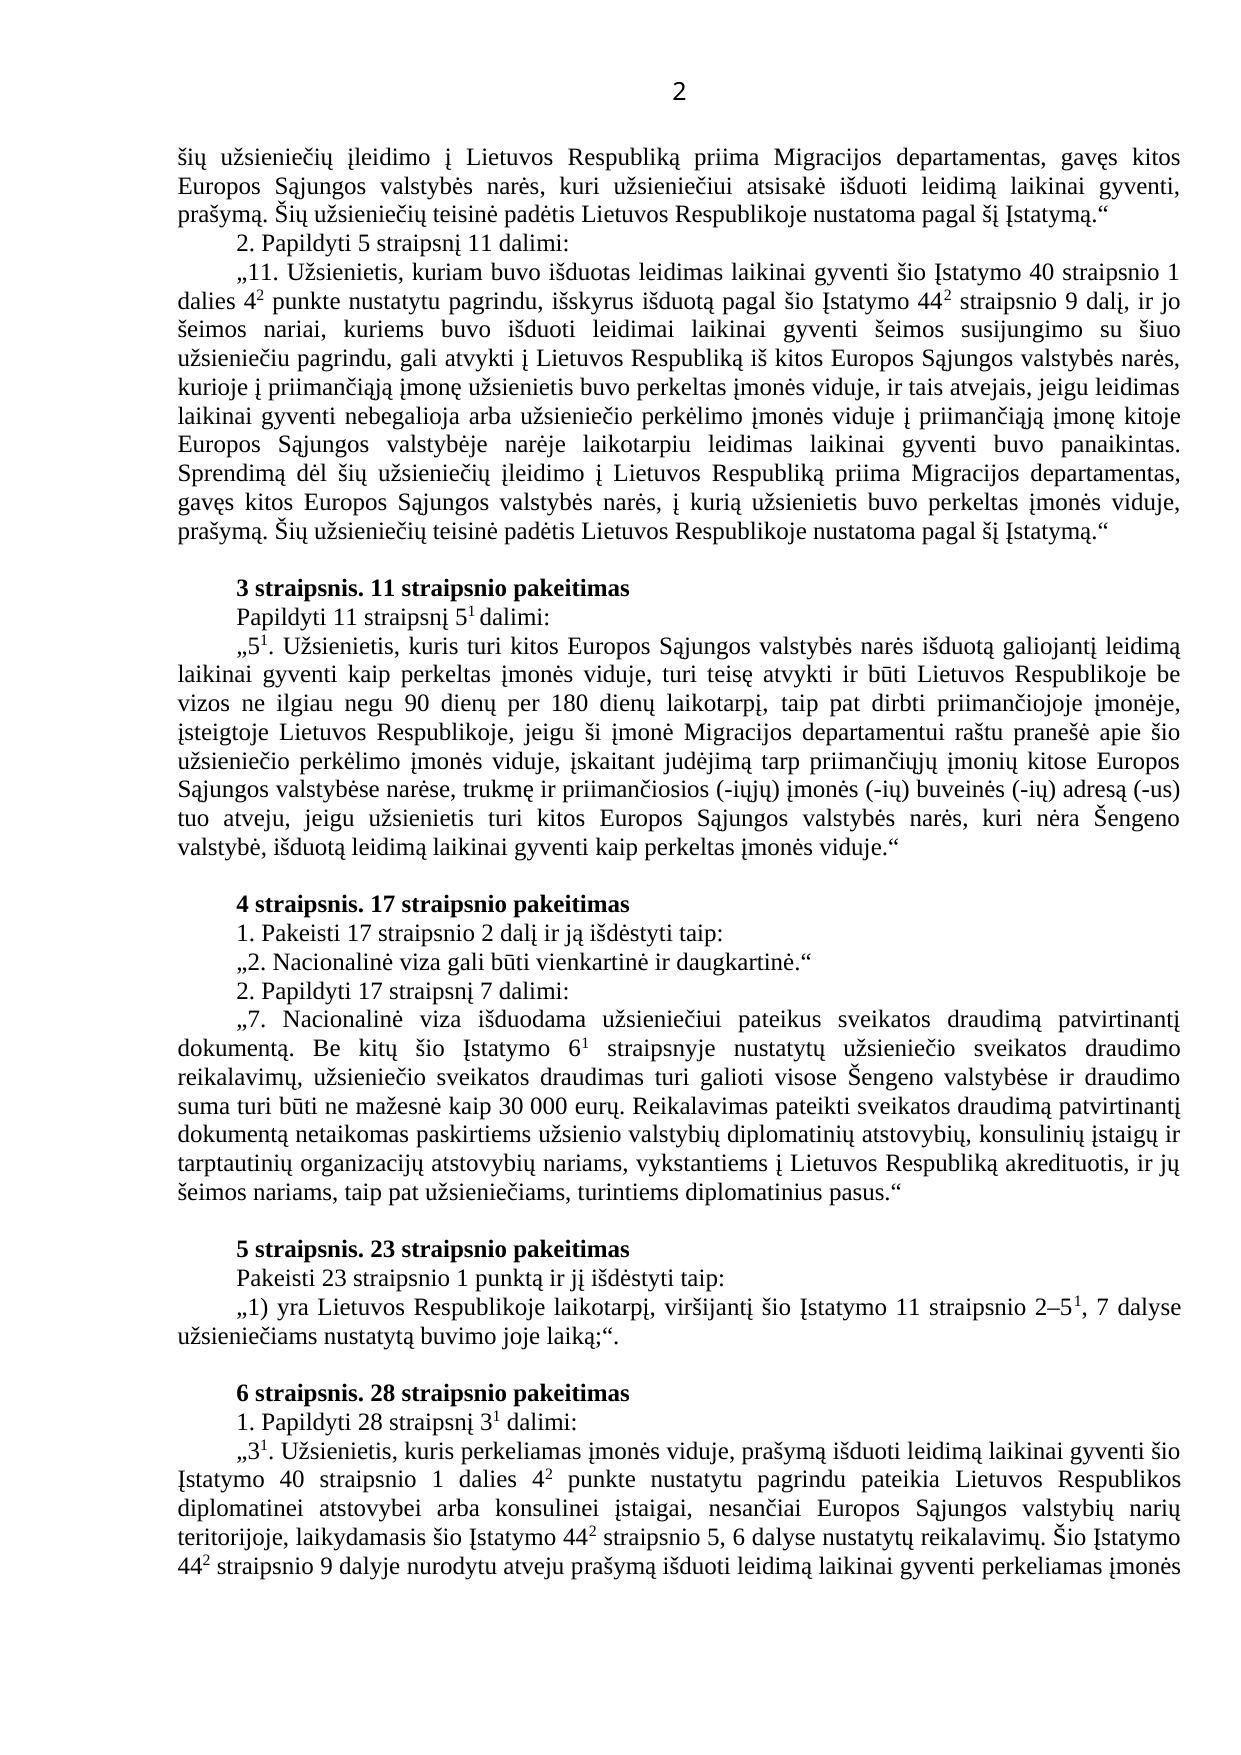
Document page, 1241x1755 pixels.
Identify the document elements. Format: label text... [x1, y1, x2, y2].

text „31. Užsienietis, kuris perkeliamas įmonės viduje, prašymą išduoti leidimą laikinai gyventi šio Įstatymo 40 straipsnio 1 dalies 42 punkte nustatytu pagrindu pateikia Lietuvos Respublikos diplomatinei atstovybei arba konsulinei įstaigai, nesančiai Europos Sąjungos valstybių narių teritorijoje, laikydamasis šio Įstatymo 442 straipsnio 5, 6 dalyse nustatytų reikalavimų. Šio Įstatymo 442 straipsnio 9 dalyje nurodytu atveju prašymą išduoti leidimą laikinai gyventi perkeliamas įmonės [177, 1436, 1181, 1579]
text 4 straipsnis. 17 straipsnio pakeitimas [177, 889, 1181, 918]
text 6 straipsnis. 28 straipsnio pakeitimas [177, 1378, 1181, 1407]
text Pakeisti 23 straipsnio 1 punktą ir jį išdėstyti taip: [177, 1263, 1181, 1292]
text „51. Užsienietis, kuris turi kitos Europos Sąjungos valstybės narės išduotą galiojantį leidimą laikinai gyventi kaip perkeltas įmonės viduje, turi teisę atvykti ir būti Lietuvos Respublikoje be vizos ne ilgiau negu 90 dienų per 180 dienų laikotarpį, taip pat dirbti priimančiojoje įmonėje, įsteigtoje Lietuvos Respublikoje, jeigu ši įmonė Migracijos departamentui raštu pranešė apie šio užsieniečio perkėlimo įmonės viduje, įskaitant judėjimą tarp priimančiųjų įmonių kitose Europos Sąjungos valstybėse narėse, trukmę ir priimančiosios (-iųjų) įmonės (-ių) buveinės (-ių) adresą (-us) tuo atveju, jeigu užsienietis turi kitos Europos Sąjungos valstybės narės, kuri nėra Šengeno valstybė, išduotą leidimą laikinai gyventi kaip perkeltas įmonės viduje.“ [177, 631, 1181, 861]
text 1. Papildyti 28 straipsnį 31 dalimi: [177, 1407, 1181, 1436]
text „2. Nacionalinė viza gali būti vienkartinė ir daugkartinė.“ [177, 947, 1181, 976]
text „7. Nacionalinė viza išduodama užsieniečiui pateikus sveikatos draudimą patvirtinantį dokumentą. Be kitų šio Įstatymo 61 straipsnyje nustatytų užsieniečio sveikatos draudimo reikalavimų, užsieniečio sveikatos draudimas turi galioti visose Šengeno valstybėse ir draudimo suma turi būti ne mažesnė kaip 30 000 eurų. Reikalavimas pateikti sveikatos draudimą patvirtinantį dokumentą netaikomas paskirtiems užsienio valstybių diplomatinių atstovybių, konsulinių įstaigų ir tarptautinių organizacijų atstovybių nariams, vykstantiems į Lietuvos Respubliką akredituotis, ir jų šeimos nariams, taip pat užsieniečiams, turintiems diplomatinius pasus.“ [177, 1004, 1181, 1206]
text šių užsieniečių įleidimo į Lietuvos Respubliką priima Migracijos departamentas, gavęs kitos Europos Sąjungos valstybės narės, kuri užsieniečiui atsisakė išduoti leidimą laikinai gyventi, prašymą. Šių užsieniečių teisinė padėtis Lietuvos Respublikoje nustatoma pagal šį Įstatymą.“ [177, 142, 1181, 228]
text 3 straipsnis. 11 straipsnio pakeitimas [177, 573, 1181, 602]
text 5 straipsnis. 23 straipsnio pakeitimas [177, 1234, 1181, 1263]
text 1. Pakeisti 17 straipsnio 2 dalį ir ją išdėstyti taip: [177, 918, 1181, 947]
text Papildyti 11 straipsnį 51 dalimi: [177, 602, 1181, 631]
text „1) yra Lietuvos Respublikoje laikotarpį, viršijantį šio Įstatymo 11 straipsnio 2–51, 7 dalyse užsieniečiams nustatytą buvimo joje laiką;“. [177, 1292, 1181, 1349]
text 2. Papildyti 17 straipsnį 7 dalimi: [177, 976, 1181, 1004]
text „11. Užsienietis, kuriam buvo išduotas leidimas laikinai gyventi šio Įstatymo 40 straipsnio 1 dalies 42 punkte nustatytu pagrindu, išskyrus išduotą pagal šio Įstatymo 442 straipsnio 9 dalį, ir jo šeimos nariai, kuriems buvo išduoti leidimai laikinai gyventi šeimos susijungimo su šiuo užsieniečiu pagrindu, gali atvykti į Lietuvos Respubliką iš kitos Europos Sąjungos valstybės narės, kurioje į priimančiąją įmonę užsienietis buvo perkeltas įmonės viduje, ir tais atvejais, jeigu leidimas laikinai gyventi nebegalioja arba užsieniečio perkėlimo įmonės viduje į priimančiąją įmonę kitoje Europos Sąjungos valstybėje narėje laikotarpiu leidimas laikinai gyventi buvo panaikintas. Sprendimą dėl šių užsieniečių įleidimo į Lietuvos Respubliką priima Migracijos departamentas, gavęs kitos Europos Sąjungos valstybės narės, į kurią užsienietis buvo perkeltas įmonės viduje, prašymą. Šių užsieniečių teisinė padėtis Lietuvos Respublikoje nustatoma pagal šį Įstatymą.“ [177, 257, 1181, 544]
text 2. Papildyti 5 straipsnį 11 dalimi: [177, 228, 1181, 257]
